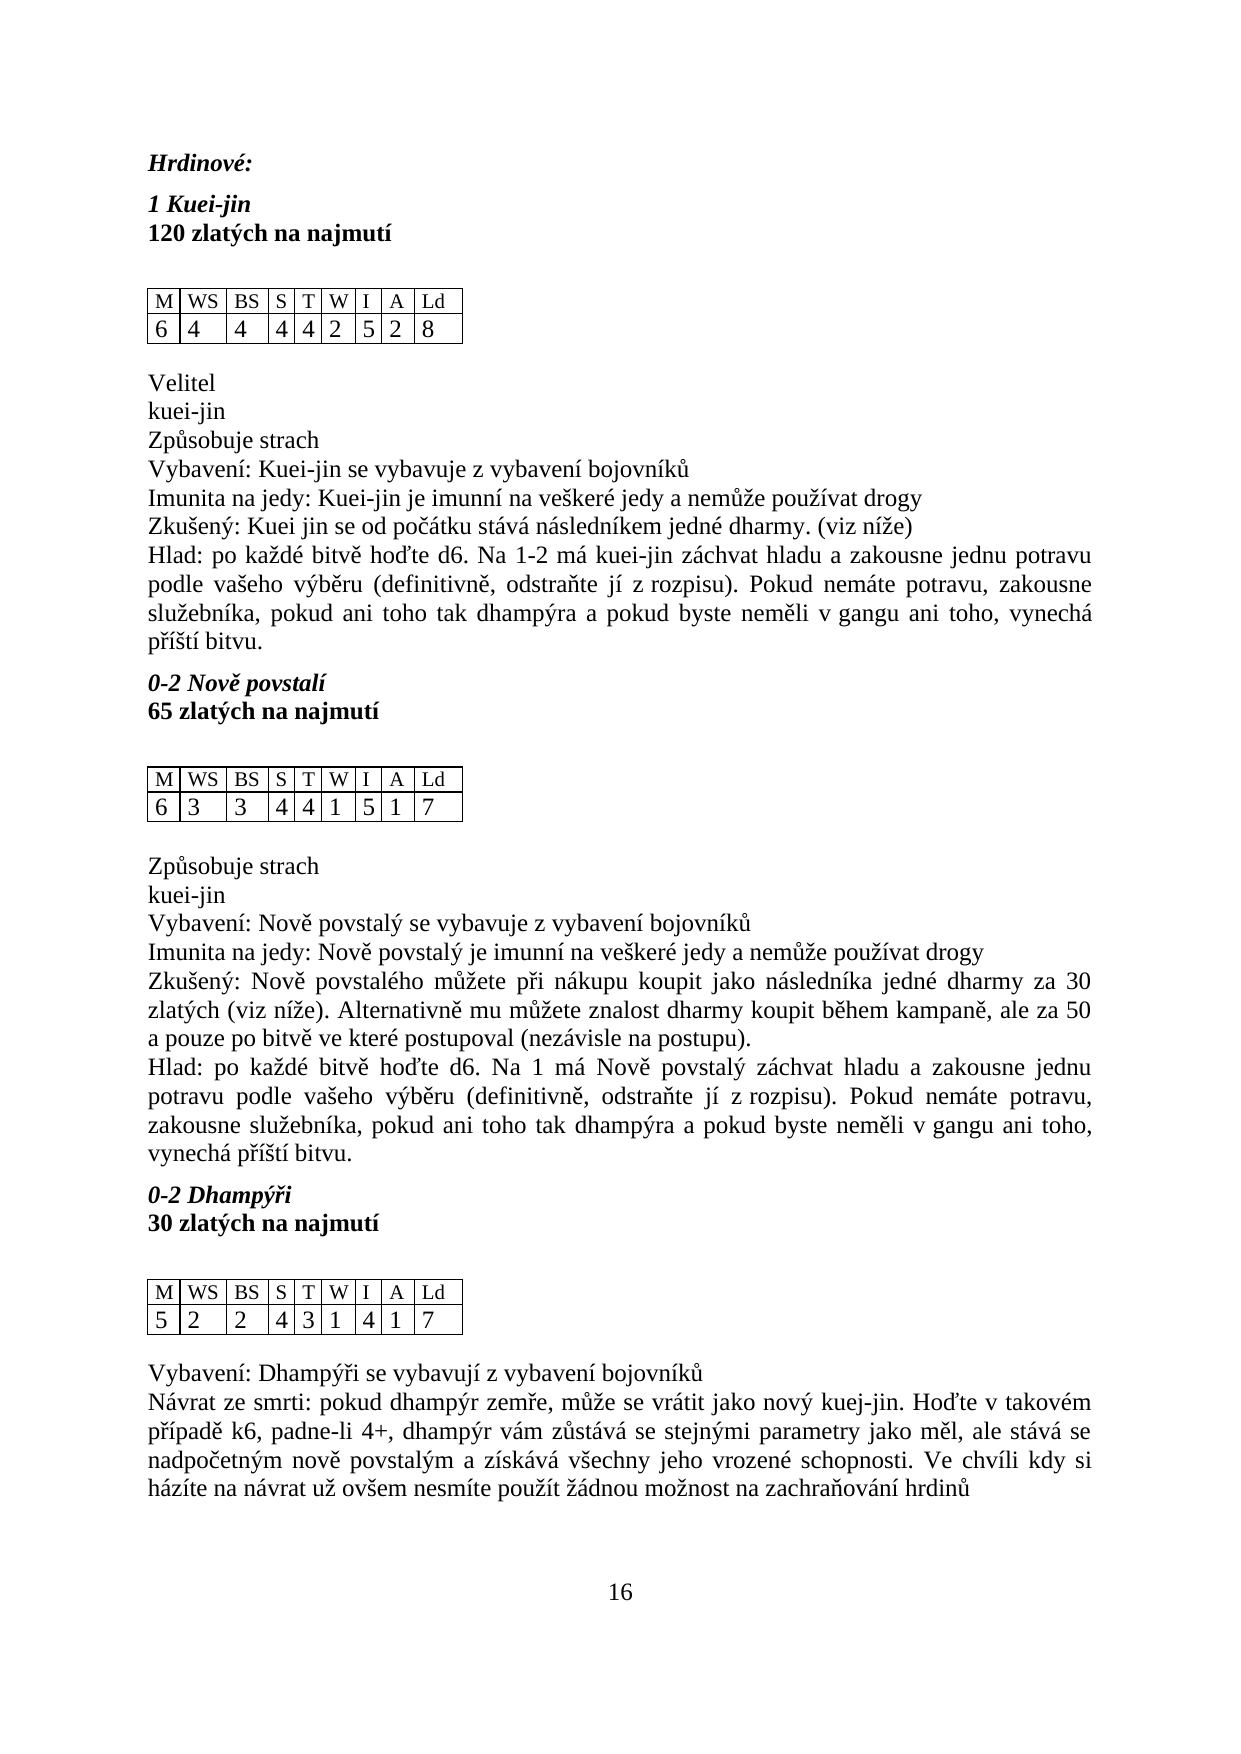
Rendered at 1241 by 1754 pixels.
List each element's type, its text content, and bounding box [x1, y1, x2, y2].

table_cell 2 [227, 1305, 268, 1333]
table_header WS [181, 768, 226, 791]
table_cell 2 [322, 314, 355, 342]
table_cell 4 [269, 314, 294, 342]
table_header BS [227, 768, 268, 791]
text Vybavení: Dhampýři se vybavují z vybavení bojovníků [148, 1358, 1092, 1387]
table_header I [356, 289, 381, 313]
table_header W [322, 1280, 355, 1304]
table_header M [148, 1280, 179, 1304]
subtitle 0-2 Dhampýři [148, 1180, 1092, 1208]
table_cell 5 [148, 1305, 179, 1333]
table_cell 1 [382, 793, 414, 821]
table_header BS [227, 289, 268, 313]
table_cell 7 [415, 1305, 462, 1333]
table_header WS [181, 289, 226, 313]
text 30 zlatých na najmutí [148, 1208, 1092, 1237]
table_header I [356, 768, 381, 791]
table_cell 4 [227, 314, 268, 342]
text Imunita na jedy: Kuei-jin je imunní na veškeré jedy a nemůže používat drogy [148, 483, 1092, 511]
table_header Ld [415, 289, 462, 313]
table_cell 1 [382, 1305, 414, 1333]
table_cell 5 [356, 314, 381, 342]
table_cell 4 [269, 1305, 294, 1333]
text Způsobuje strach [148, 425, 1092, 454]
table_header WS [181, 1280, 226, 1304]
table_cell 2 [181, 1305, 226, 1333]
text kuei-jin [148, 880, 1092, 908]
text Zkušený: Kuei jin se od počátku stává následníkem jedné dharmy. (viz níže) [148, 511, 1092, 540]
table_header S [269, 768, 294, 791]
table_cell 2 [382, 314, 414, 342]
text Vybavení: Kuei-jin se vybavuje z vybavení bojovníků [148, 454, 1092, 483]
table_header A [382, 289, 414, 313]
table_header T [295, 1280, 321, 1304]
table_header Ld [415, 768, 462, 791]
text Zkušený: Nově povstalého můžete při nákupu koupit jako následníka jedné dharmy za 30 zlatých (viz níže). Alternativně mu můžete znalost dharmy koupit během kampaně, ale za 50 a pouze po bitvě ve které postupoval (nezávisle na postupu). [148, 966, 1092, 1052]
table_cell 3 [295, 1305, 321, 1333]
text Návrat ze smrti: pokud dhampýr zemře, může se vrátit jako nový kuej-jin. Hoďte v takovém případě k6, padne-li 4+, dhampýr vám zůstává se stejnými parametry jako měl, ale stává se nadpočetným nově povstalým a získává všechny jeho vrozené schopnosti. Ve chvíli kdy si házíte na návrat už ovšem nesmíte použít žádnou možnost na zachraňování hrdinů [148, 1387, 1092, 1502]
table_header I [356, 1280, 381, 1304]
subtitle 0-2 Nově povstalí [148, 668, 1092, 696]
table_header S [269, 289, 294, 313]
table_cell 4 [181, 314, 226, 342]
text Imunita na jedy: Nově povstalý je imunní na veškeré jedy a nemůže používat drogy [148, 937, 1092, 966]
text Hlad: po každé bitvě hoďte d6. Na 1-2 má kuei-jin záchvat hladu a zakousne jednu potravu podle vašeho výběru (definitivně, odstraňte jí z rozpisu). Pokud nemáte potravu, zakousne služebníka, pokud ani toho tak dhampýra a pokud byste neměli v gangu ani toho, vynechá příští bitvu. [148, 540, 1092, 655]
table_cell 4 [295, 314, 321, 342]
table_cell 5 [356, 793, 381, 821]
text Velitel [148, 368, 1092, 396]
table_header Ld [415, 1280, 462, 1304]
subtitle 1 Kuei-jin [148, 189, 1092, 218]
table_cell 1 [322, 1305, 355, 1333]
text 65 zlatých na najmutí [148, 696, 1092, 725]
table_cell 3 [181, 793, 226, 821]
table_header M [148, 289, 179, 313]
table_cell 8 [415, 314, 462, 342]
table_header M [148, 768, 179, 791]
table_cell 4 [269, 793, 294, 821]
text 120 zlatých na najmutí [148, 218, 1092, 246]
table_header BS [227, 1280, 268, 1304]
table_cell 6 [148, 314, 179, 342]
table_cell 7 [415, 793, 462, 821]
table_cell 6 [148, 793, 179, 821]
text kuei-jin [148, 396, 1092, 425]
text Vybavení: Nově povstalý se vybavuje z vybavení bojovníků [148, 908, 1092, 937]
table_cell 1 [322, 793, 355, 821]
table_header T [295, 768, 321, 791]
table_header A [382, 768, 414, 791]
table_header S [269, 1280, 294, 1304]
text Způsobuje strach [148, 851, 1092, 880]
table_header W [322, 289, 355, 313]
table_cell 4 [356, 1305, 381, 1333]
table_header T [295, 289, 321, 313]
table_cell 3 [227, 793, 268, 821]
text Hlad: po každé bitvě hoďte d6. Na 1 má Nově povstalý záchvat hladu a zakousne jednu potravu podle vašeho výběru (definitivně, odstraňte jí z rozpisu). Pokud nemáte potravu, zakousne služebníka, pokud ani toho tak dhampýra a pokud byste neměli v gangu ani toho, vynechá příští bitvu. [148, 1052, 1092, 1167]
subtitle Hrdinové: [148, 148, 1092, 176]
table_header W [322, 768, 355, 791]
table_cell 4 [295, 793, 321, 821]
table_header A [382, 1280, 414, 1304]
